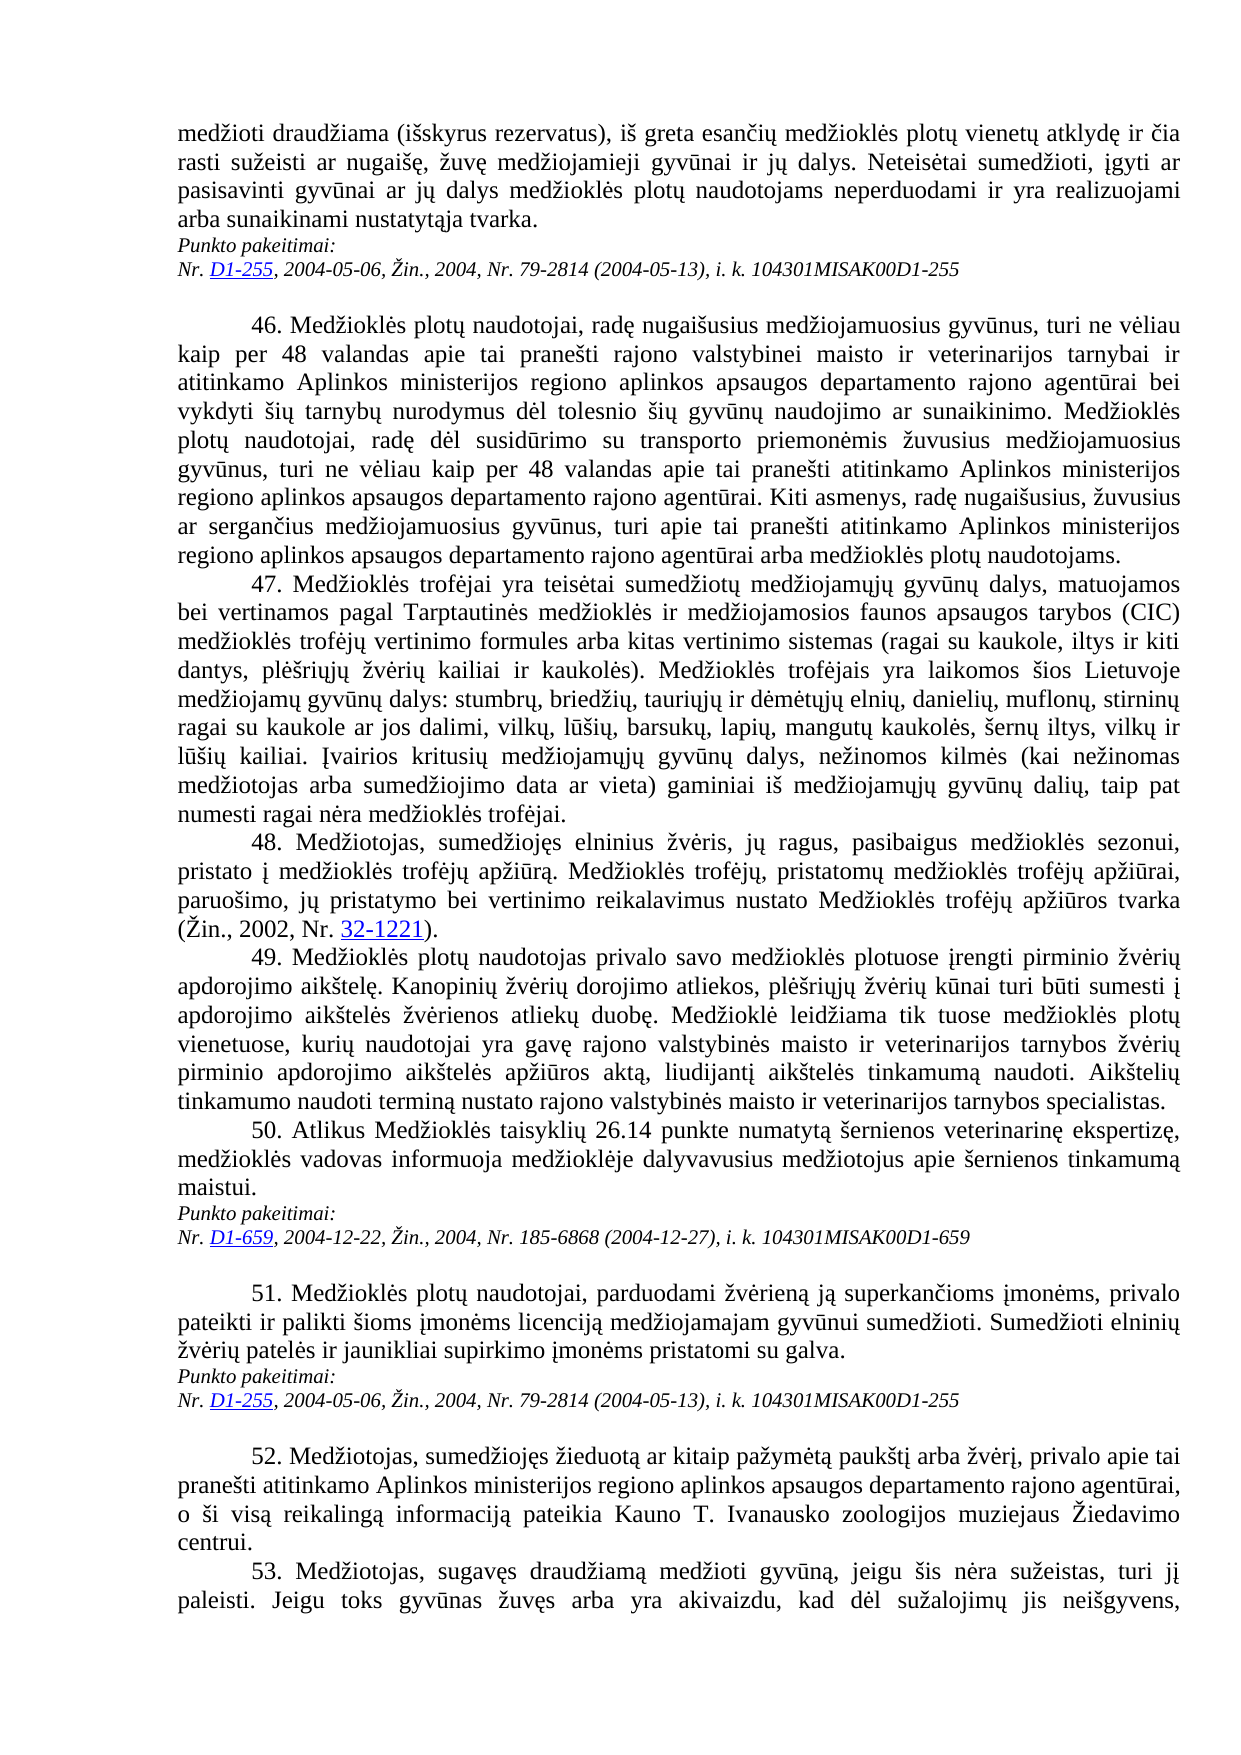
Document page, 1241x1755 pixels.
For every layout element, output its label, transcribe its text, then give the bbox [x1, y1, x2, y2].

text Punkto pakeitimai: [177, 1364, 1181, 1388]
text Nr. D1-255, 2004-05-06, Žin., 2004, Nr. 79-2814 (2004-05-13), i. k. 104301MISAK00D1-255 [177, 257, 1181, 281]
text 46. Medžioklės plotų naudotojai, radę nugaišusius medžiojamuosius gyvūnus, turi ne vėliau kaip per 48 valandas apie tai pranešti rajono valstybinei maisto ir veterinarijos tarnybai ir atitinkamo Aplinkos ministerijos regiono aplinkos apsaugos departamento rajono agentūrai bei vykdyti šių tarnybų nurodymus dėl tolesnio šių gyvūnų naudojimo ar sunaikinimo. Medžioklės plotų naudotojai, radę dėl susidūrimo su transporto priemonėmis žuvusius medžiojamuosius gyvūnus, turi ne vėliau kaip per 48 valandas apie tai pranešti atitinkamo Aplinkos ministerijos regiono aplinkos apsaugos departamento rajono agentūrai. Kiti asmenys, radę nugaišusius, žuvusius ar sergančius medžiojamuosius gyvūnus, turi apie tai pranešti atitinkamo Aplinkos ministerijos regiono aplinkos apsaugos departamento rajono agentūrai arba medžioklės plotų naudotojams. [177, 310, 1181, 569]
text 49. Medžioklės plotų naudotojas privalo savo medžioklės plotuose įrengti pirminio žvėrių apdorojimo aikštelę. Kanopinių žvėrių dorojimo atliekos, plėšriųjų žvėrių kūnai turi būti sumesti į apdorojimo aikštelės žvėrienos atliekų duobę. Medžioklė leidžiama tik tuose medžioklės plotų vienetuose, kurių naudotojai yra gavę rajono valstybinės maisto ir veterinarijos tarnybos žvėrių pirminio apdorojimo aikštelės apžiūros aktą, liudijantį aikštelės tinkamumą naudoti. Aikštelių tinkamumo naudoti terminą nustato rajono valstybinės maisto ir veterinarijos tarnybos specialistas. [177, 942, 1181, 1115]
text Punkto pakeitimai: [177, 1201, 1181, 1225]
text 47. Medžioklės trofėjai yra teisėtai sumedžiotų medžiojamųjų gyvūnų dalys, matuojamos bei vertinamos pagal Tarptautinės medžioklės ir medžiojamosios faunos apsaugos tarybos (CIC) medžioklės trofėjų vertinimo formules arba kitas vertinimo sistemas (ragai su kaukole, iltys ir kiti dantys, plėšriųjų žvėrių kailiai ir kaukolės). Medžioklės trofėjais yra laikomos šios Lietuvoje medžiojamų gyvūnų dalys: stumbrų, briedžių, tauriųjų ir dėmėtųjų elnių, danielių, muflonų, stirninų ragai su kaukole ar jos dalimi, vilkų, lūšių, barsukų, lapių, mangutų kaukolės, šernų iltys, vilkų ir lūšių kailiai. Įvairios kritusių medžiojamųjų gyvūnų dalys, nežinomos kilmės (kai nežinomas medžiotojas arba sumedžiojimo data ar vieta) gaminiai iš medžiojamųjų gyvūnų dalių, taip pat numesti ragai nėra medžioklės trofėjai. [177, 569, 1181, 827]
text Nr. D1-659, 2004-12-22, Žin., 2004, Nr. 185-6868 (2004-12-27), i. k. 104301MISAK00D1-659 [177, 1225, 1181, 1249]
text medžioti draudžiama (išskyrus rezervatus), iš greta esančių medžioklės plotų vienetų atklydę ir čia rasti sužeisti ar nugaišę, žuvę medžiojamieji gyvūnai ir jų dalys. Neteisėtai sumedžioti, įgyti ar pasisavinti gyvūnai ar jų dalys medžioklės plotų naudotojams neperduodami ir yra realizuojami arba sunaikinami nustatytąja tvarka. [177, 118, 1181, 233]
text 53. Medžiotojas, sugavęs draudžiamą medžioti gyvūną, jeigu šis nėra sužeistas, turi jį paleisti. Jeigu toks gyvūnas žuvęs arba yra akivaizdu, kad dėl sužalojimų jis neišgyvens, [177, 1556, 1181, 1614]
text 52. Medžiotojas, sumedžiojęs žieduotą ar kitaip pažymėtą paukštį arba žvėrį, privalo apie tai pranešti atitinkamo Aplinkos ministerijos regiono aplinkos apsaugos departamento rajono agentūrai, o ši visą reikalingą informaciją pateikia Kauno T. Ivanausko zoologijos muziejaus Žiedavimo centrui. [177, 1441, 1181, 1556]
text Nr. D1-255, 2004-05-06, Žin., 2004, Nr. 79-2814 (2004-05-13), i. k. 104301MISAK00D1-255 [177, 1388, 1181, 1412]
text 48. Medžiotojas, sumedžiojęs elninius žvėris, jų ragus, pasibaigus medžioklės sezonui, pristato į medžioklės trofėjų apžiūrą. Medžioklės trofėjų, pristatomų medžioklės trofėjų apžiūrai, paruošimo, jų pristatymo bei vertinimo reikalavimus nustato Medžioklės trofėjų apžiūros tvarka (Žin., 2002, Nr. 32-1221). [177, 827, 1181, 942]
text 51. Medžioklės plotų naudotojai, parduodami žvėrieną ją superkančioms įmonėms, privalo pateikti ir palikti šioms įmonėms licenciją medžiojamajam gyvūnui sumedžioti. Sumedžioti elninių žvėrių patelės ir jaunikliai supirkimo įmonėms pristatomi su galva. [177, 1278, 1181, 1364]
text 50. Atlikus Medžioklės taisyklių 26.14 punkte numatytą šernienos veterinarinę ekspertizę, medžioklės vadovas informuoja medžioklėje dalyvavusius medžiotojus apie šernienos tinkamumą maistui. [177, 1115, 1181, 1201]
text Punkto pakeitimai: [177, 233, 1181, 257]
